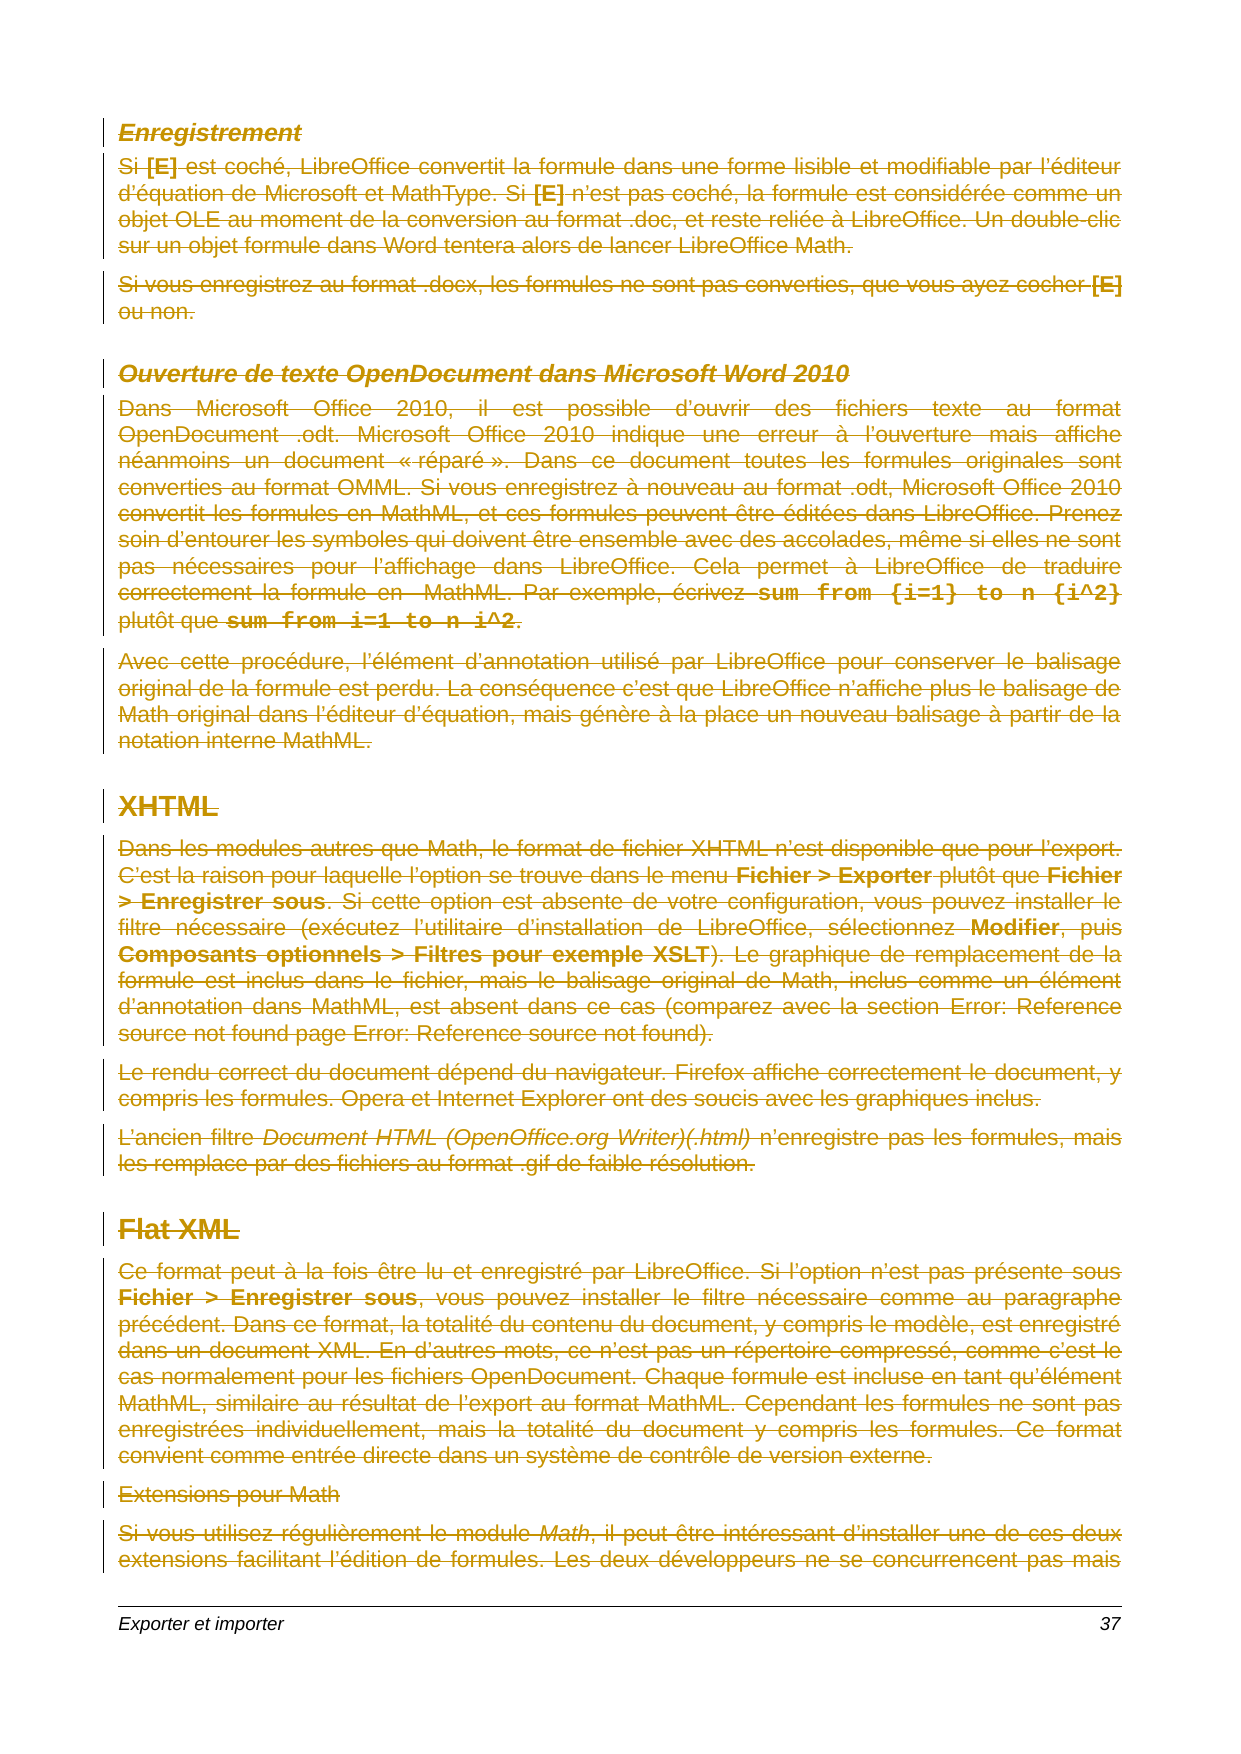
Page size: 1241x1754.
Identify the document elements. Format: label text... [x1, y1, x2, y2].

subtitle Commandes Math – Référence [118, 1273, 1122, 1299]
subtitle Commandes Math – Référence [118, 1405, 1122, 1430]
subtitle Commandes Math – Référence [118, 1258, 1122, 1272]
subtitle Commandes Math – Référence [118, 1353, 1122, 1378]
subtitle Commandes Math – Référence [118, 1379, 1122, 1404]
subtitle Commandes Math – Référence [118, 1300, 1122, 1351]
subtitle Commandes Math – Référence [118, 1431, 1122, 1469]
